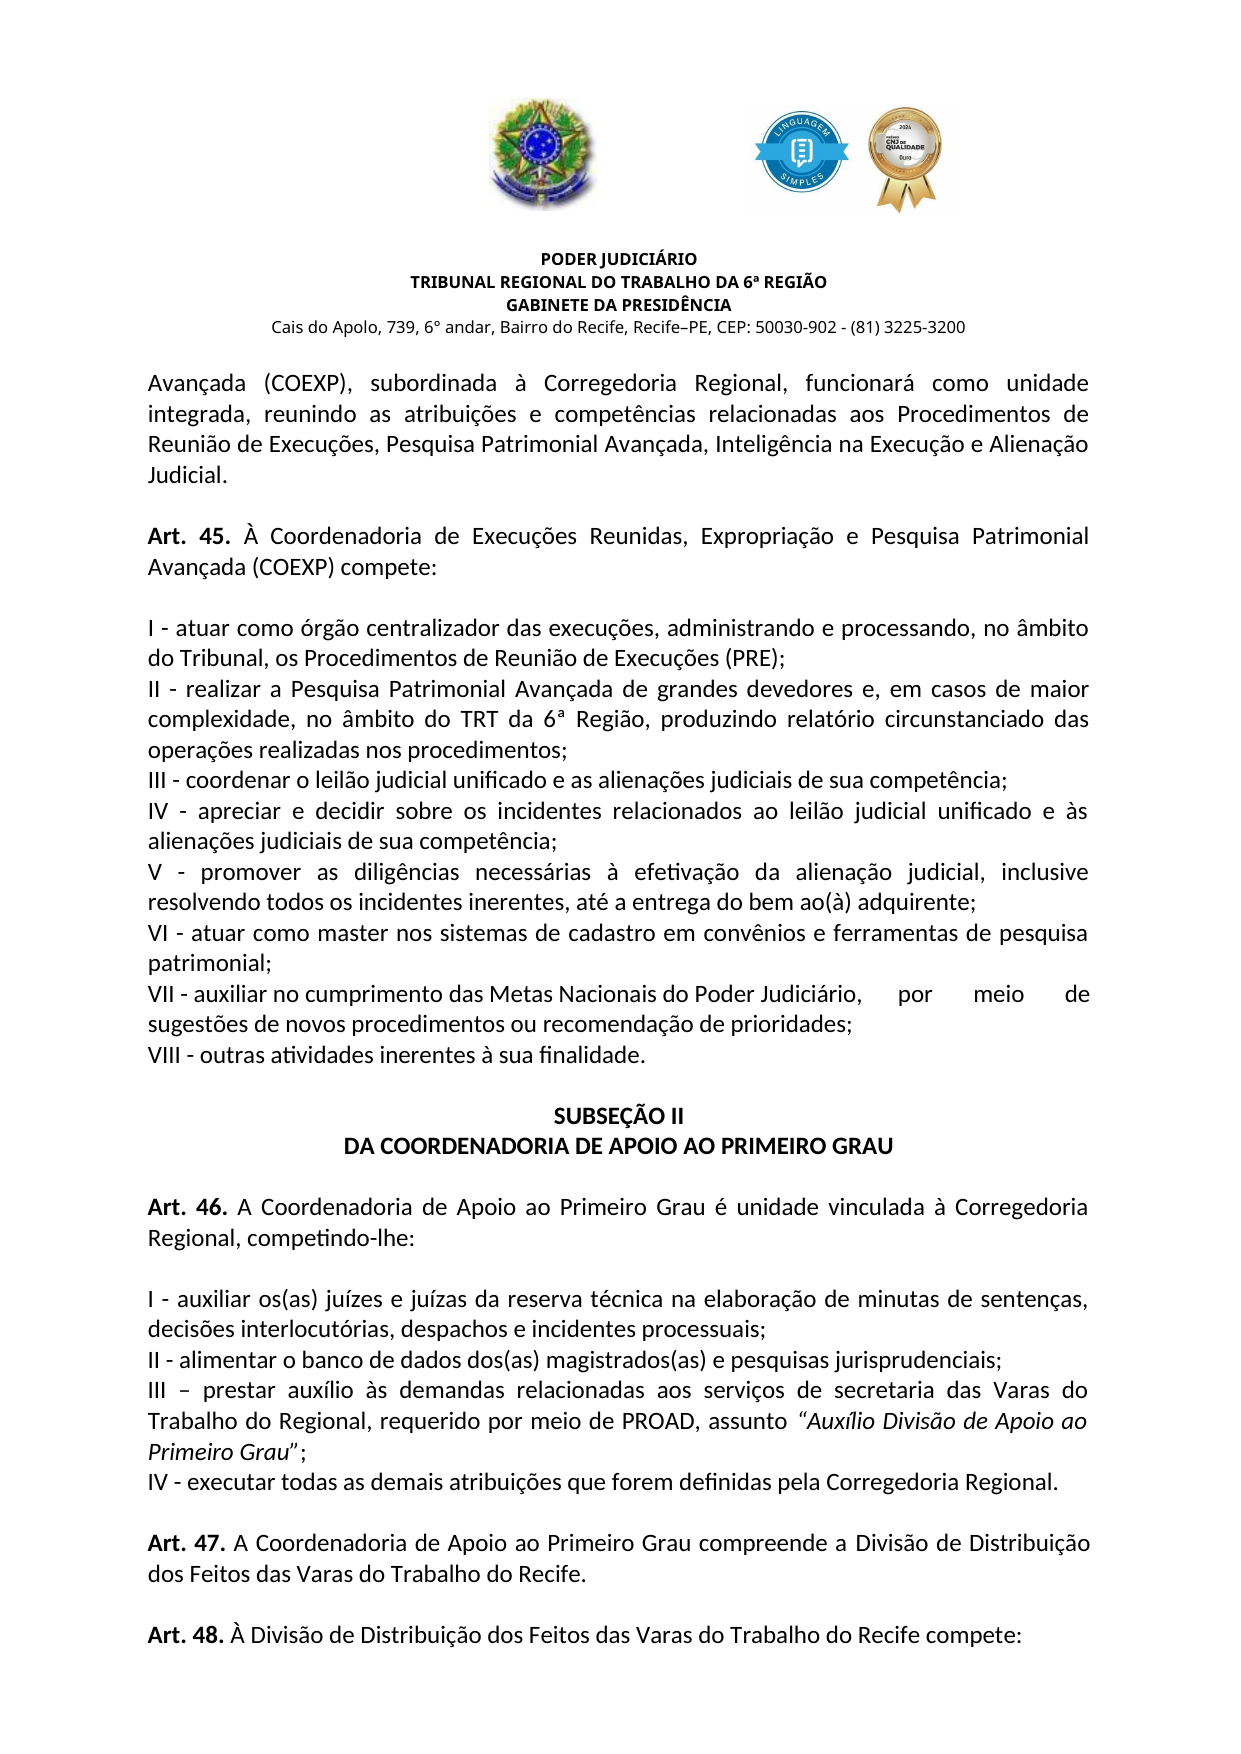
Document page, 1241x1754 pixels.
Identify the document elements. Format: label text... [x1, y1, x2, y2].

text V - promover as diligências necessárias à efetivação da alienação judicial, inclusive resolvendo todos os incidentes inerentes, até a entrega do bem ao(à) adquirente; [148, 856, 1090, 917]
text Art. 45. À Coordenadoria de Execuções Reunidas, Expropriação e Pesquisa Patrimonial Avançada (COEXP) compete: [147, 520, 1090, 581]
text I - auxiliar os(as) juízes e juízas da reserva técnica na elaboração de minutas de sentenças, decisões interlocutórias, despachos e incidentes processuais; [147, 1283, 1090, 1344]
text DA COORDENADORIA DE APOIO AO PRIMEIRO GRAU [147, 1131, 1090, 1161]
text III – prestar auxílio às demandas relacionadas aos serviços de secretaria das Varas do Trabalho do Regional, requerido por meio de PROAD, assunto “Auxílio Divisão de Apoio ao Primeiro Grau”; [147, 1375, 1090, 1466]
text Art. 47. A Coordenadoria de Apoio ao Primeiro Grau compreende a Divisão de Distribuição dos Feitos das Varas do Trabalho do Recife. [147, 1527, 1090, 1588]
text Art. 48. À Divisão de Distribuição dos Feitos das Varas do Trabalho do Recife compete: [147, 1619, 1090, 1649]
text II - alimentar o banco de dados dos(as) magistrados(as) e pesquisas jurisprudenciais; [147, 1344, 1090, 1375]
text VIII - outras atividades inerentes à sua finalidade. [148, 1039, 1090, 1069]
text SUBSEÇÃO II [147, 1100, 1090, 1131]
text II - realizar a Pesquisa Patrimonial Avançada de grandes devedores e, em casos de maior complexidade, no âmbito do TRT da 6ª Região, produzindo relatório circunstanciado das operações realizadas nos procedimentos; [148, 673, 1090, 764]
text Avançada (COEXP), subordinada à Corregedoria Regional, funcionará como unidade integrada, reunindo as atribuições e competências relacionadas aos Procedimentos de Reunião de Execuções, Pesquisa Patrimonial Avançada, Inteligência na Execução e Alienação Judicial. [147, 367, 1090, 489]
text VI - atuar como master nos sistemas de cadastro em convênios e ferramentas de pesquisa patrimonial; [148, 917, 1090, 978]
text VII - auxiliar no cumprimento das Metas Nacionais do Poder Judiciário, por meio de sugestões de novos procedimentos ou recomendação de prioridades; [148, 978, 1090, 1039]
text IV - apreciar e decidir sobre os incidentes relacionados ao leilão judicial unificado e às alienações judiciais de sua competência; [148, 795, 1090, 856]
text III - coordenar o leilão judicial unificado e as alienações judiciais de sua competência; [148, 764, 1090, 795]
text IV - executar todas as demais atribuições que forem definidas pela Corregedoria Regional. [147, 1466, 1090, 1497]
text I - atuar como órgão centralizador das execuções, administrando e processando, no âmbito do Tribunal, os Procedimentos de Reunião de Execuções (PRE); [148, 612, 1090, 673]
text Art. 46. A Coordenadoria de Apoio ao Primeiro Grau é unidade vinculada à Corregedoria Regional, competindo-lhe: [147, 1192, 1090, 1253]
